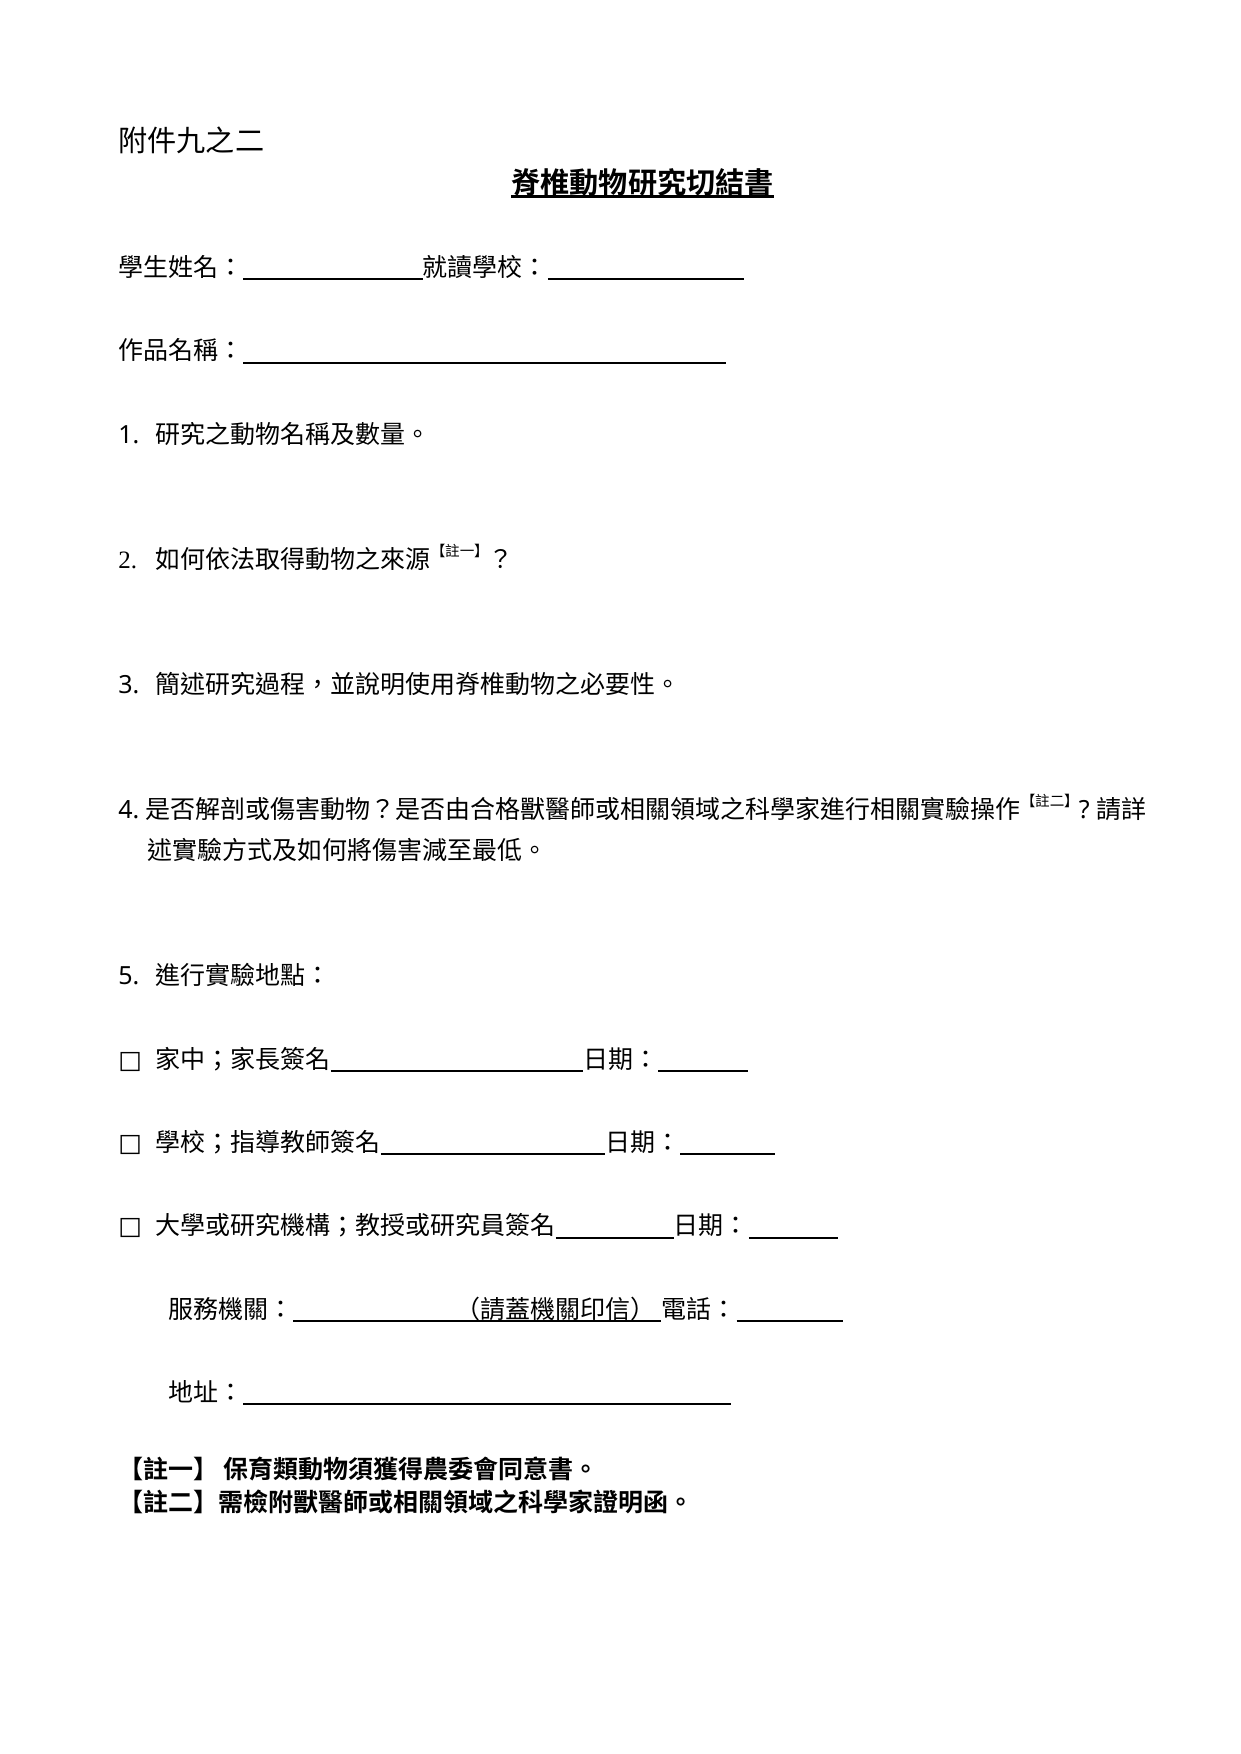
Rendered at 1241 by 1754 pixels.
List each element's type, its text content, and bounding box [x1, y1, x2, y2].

list 研究之動物名稱及數量。 [118, 410, 1167, 451]
text 【註二】需檢附獸醫師或相關領域之科學家證明函。 [118, 1485, 1167, 1518]
text 學生姓名： 就讀學校： [118, 243, 1167, 285]
text 作品名稱： [118, 326, 1167, 368]
text 服務機關： （請蓋機關印信） 電話： [118, 1285, 1167, 1326]
text 4. 是否解剖或傷害動物？是否由合格獸醫師或相關領域之科學家進行相關實驗操作【註二】? 請詳 [118, 785, 1167, 826]
list 家中；家長簽名 日期： [118, 1035, 1167, 1076]
text 脊椎動物研究切結書 [118, 160, 1167, 201]
list 大學或研究機構；教授或研究員簽名 日期： [118, 1201, 1167, 1243]
list 學校；指導教師簽名 日期： [118, 1118, 1167, 1160]
text 述實驗方式及如何將傷害減至最低。 [148, 826, 1167, 868]
text 附件九之二 [118, 118, 1167, 160]
list 進行實驗地點： [118, 951, 1167, 993]
list 簡述研究過程，並說明使用脊椎動物之必要性。 [118, 660, 1167, 701]
text 【註一】 保育類動物須獲得農委會同意書。 [118, 1451, 1167, 1485]
list 如何依法取得動物之來源【註一】？ [118, 535, 1167, 576]
text 地址： [118, 1368, 1167, 1410]
